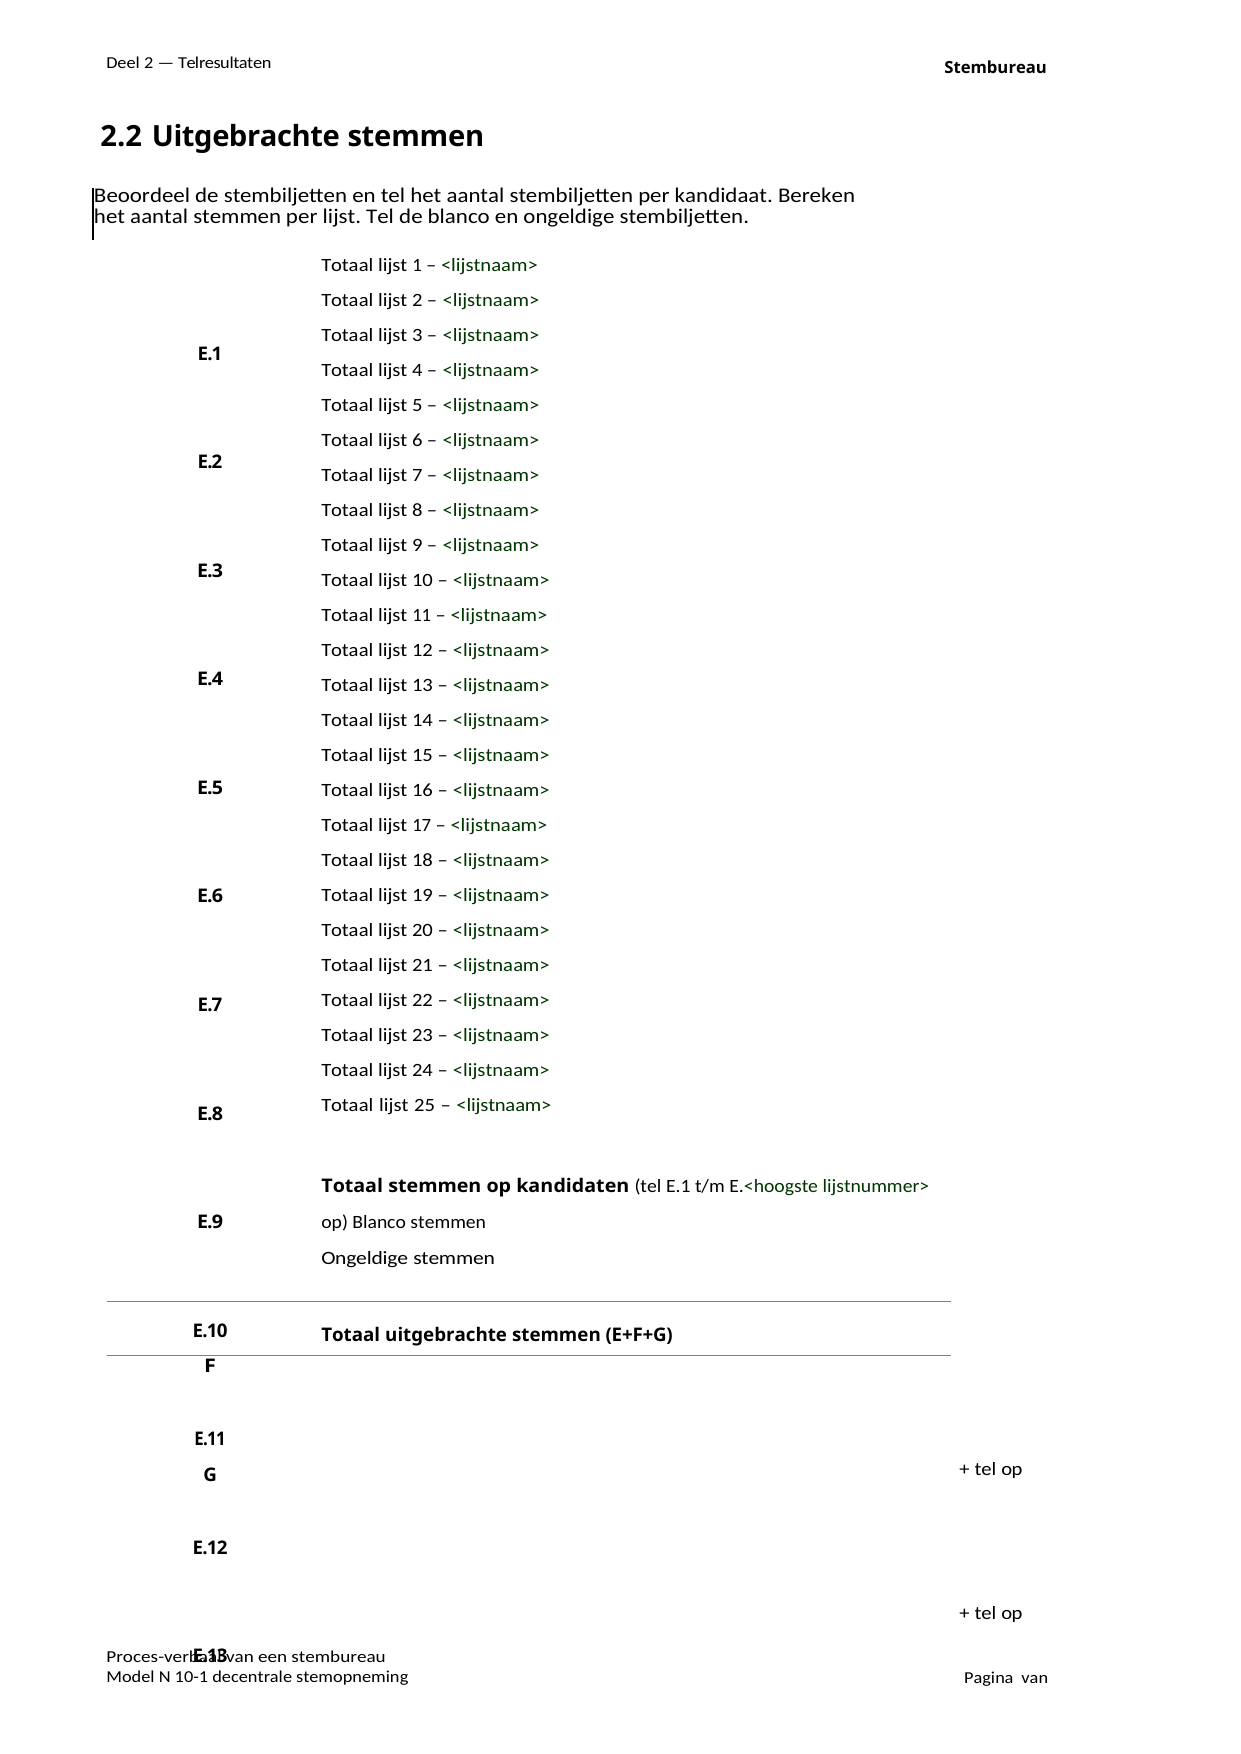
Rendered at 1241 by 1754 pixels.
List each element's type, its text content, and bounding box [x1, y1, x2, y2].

text Totaal uitgebrachte stemmen (E+F+G) [321, 1321, 943, 1346]
text Ongeldige stemmen [321, 1250, 943, 1269]
list Uitgebrachte stemmen [100, 115, 1146, 155]
text Beoordeel de stembiljetten en tel het aantal stembiljetten per kandidaat. Bereken het aantal stemmen per lijst. Tel de blanco en ongeldige stembiljetten. [94, 186, 860, 229]
text Totaal lijst 1 – <lijstnaam> Totaal lijst 2 – <lijstnaam> Totaal lijst 3 – <lijstnaam> Totaal lijst 4 – <lijstnaam> Totaal lijst 5 – <lijstnaam> Totaal lijst 6 – <lijstnaam> Totaal lijst 7 – <lijstnaam> Totaal lijst 8 – <lijstnaam> Totaal lijst 9 – <lijstnaam> Totaal lijst 10 – <lijstnaam> Totaal lijst 11 – <lijstnaam> Totaal lijst 12 – <lijstnaam> Totaal lijst 13 – <lijstnaam> Totaal lijst 14 – <lijstnaam> Totaal lijst 15 – <lijstnaam> Totaal lijst 16 – <lijstnaam> Totaal lijst 17 – <lijstnaam> Totaal lijst 18 – <lijstnaam> Totaal lijst 19 – <lijstnaam> Totaal lijst 20 – <lijstnaam> Totaal lijst 21 – <lijstnaam> Totaal lijst 22 – <lijstnaam> Totaal lijst 23 – <lijstnaam> Totaal lijst 24 – <lijstnaam> Totaal lijst 25 – <lijstnaam> [321, 257, 588, 1116]
text + tel op [959, 1605, 1146, 1624]
text Totaal stemmen op kandidaten (tel E.1 t/m E.<hoogste lijstnummer> op) Blanco stemmen [321, 1173, 943, 1233]
text + tel op [959, 1461, 1146, 1480]
